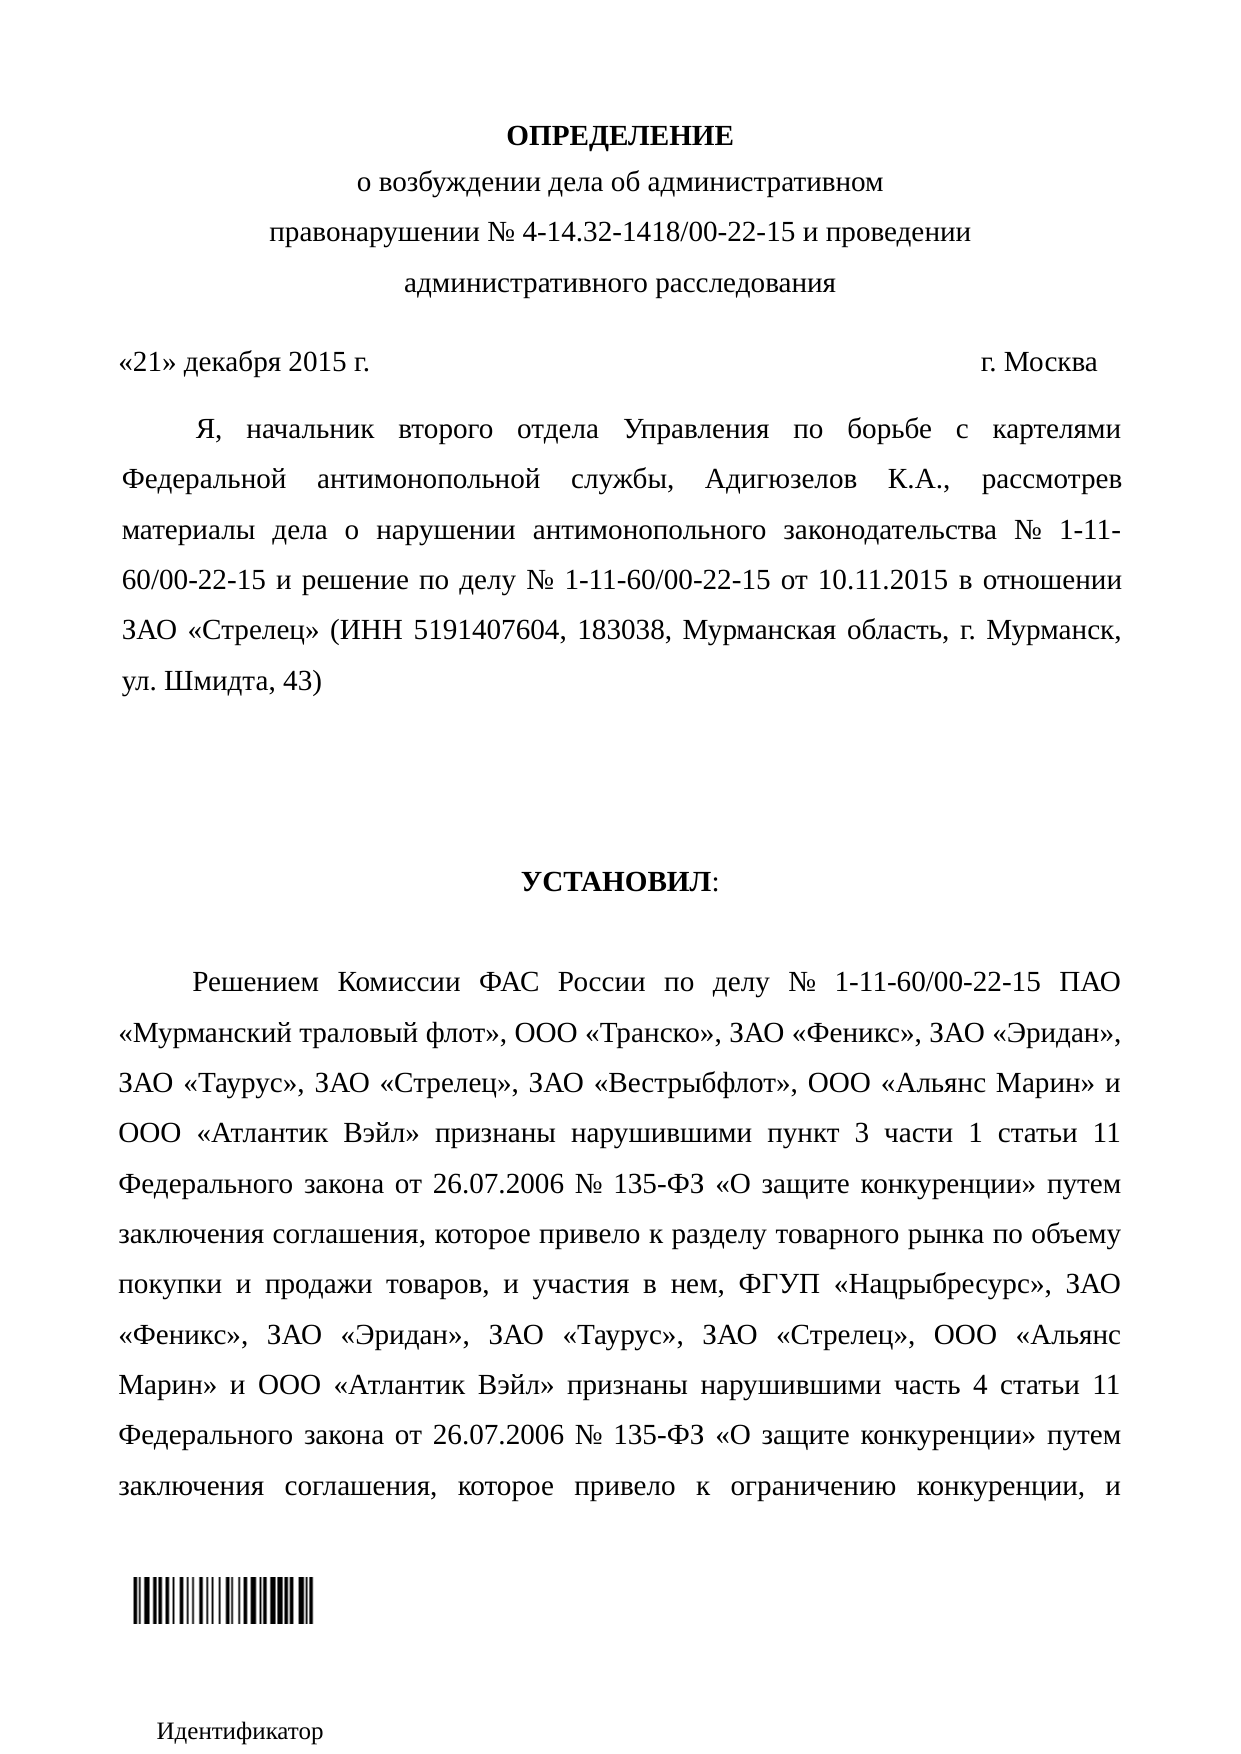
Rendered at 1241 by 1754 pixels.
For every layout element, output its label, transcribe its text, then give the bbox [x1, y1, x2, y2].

text УСТАНОВИЛ: [118, 864, 1122, 897]
text правонарушении № 4-14.32-1418/00-22-15 и проведении [118, 214, 1122, 248]
text Я, начальник второго отдела Управления по борьбе с картелями Федеральной антимонопольной службы, Адигюзелов К.А., рассмотрев материалы дела о нарушении антимонопольного законодательства № 1-11-60/00-22-15 и решение по делу № 1-11-60/00-22-15 от 10.11.2015 в отношении ЗАО «Стрелец» (ИНН 5191407604, 183038, Мурманская область, г. Мурманск, ул. Шмидта, 43) [122, 411, 1122, 696]
text «21» декабря 2015 г. г. Москва [118, 344, 1122, 377]
picture [118, 1577, 331, 1624]
text о возбуждении дела об административном [118, 164, 1122, 198]
text ОПРЕДЕЛЕНИЕ [118, 118, 1122, 152]
text административного расследования [118, 265, 1122, 298]
text Решением Комиссии ФАС России по делу № 1-11-60/00-22-15 ПАО «Мурманский траловый флот», ООО «Транско», ЗАО «Феникс», ЗАО «Эридан», ЗАО «Таурус», ЗАО «Стрелец», ЗАО «Вестрыбфлот», ООО «Альянс Марин» и ООО «Атлантик Вэйл» признаны нарушившими пункт 3 части 1 статьи 11 Федерального закона от 26.07.2006 № 135-ФЗ «О защите конкуренции» путем заключения соглашения, которое привело к разделу товарного рынка по объему покупки и продажи товаров, и участия в нем, ФГУП «Нацрыбресурс», ЗАО «Феникс», ЗАО «Эридан», ЗАО «Таурус», ЗАО «Стрелец», ООО «Альянс Марин» и ООО «Атлантик Вэйл» признаны нарушившими часть 4 статьи 11 Федерального закона от 26.07.2006 № 135-ФЗ «О защите конкуренции» путем заключения соглашения, которое привело к ограничению конкуренции, и [118, 964, 1122, 1501]
